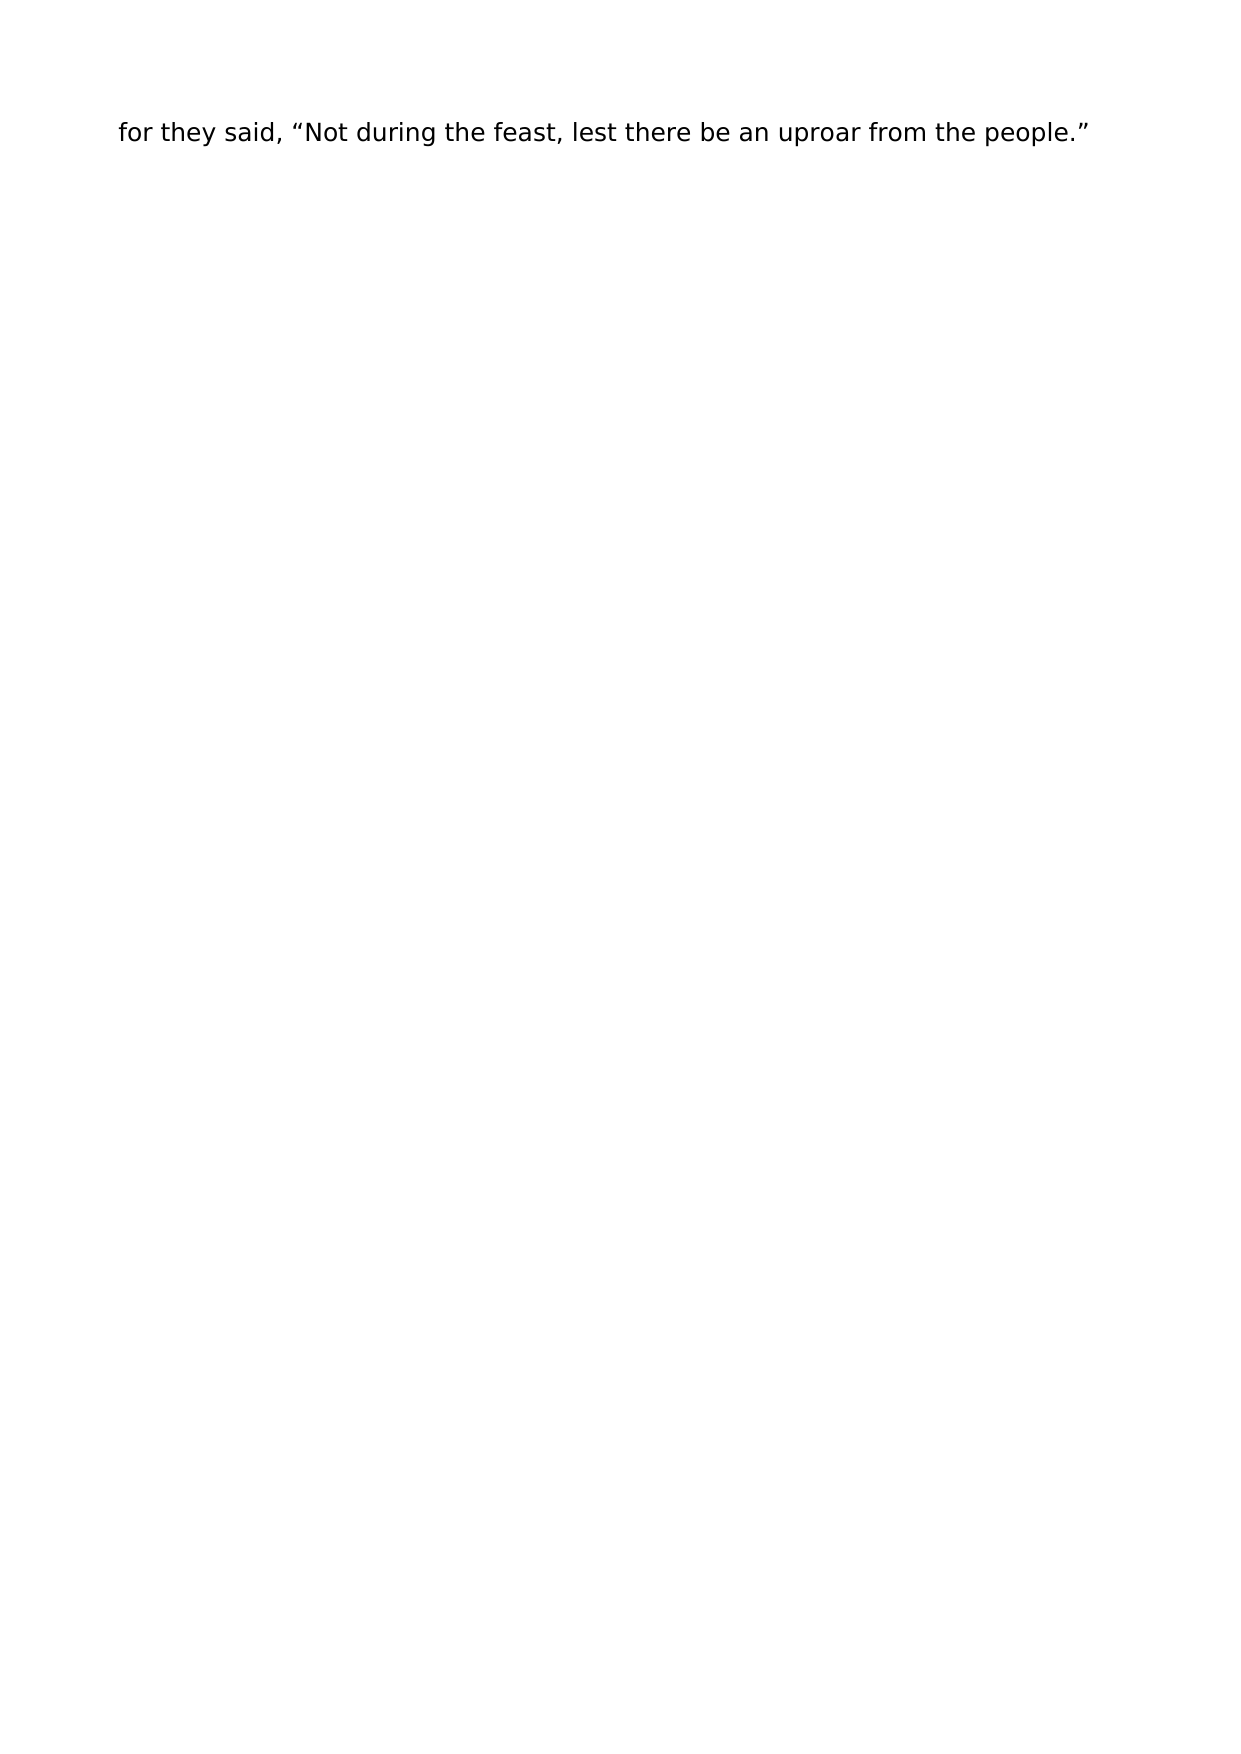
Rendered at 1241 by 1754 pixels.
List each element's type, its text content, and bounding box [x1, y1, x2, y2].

text for they said, “Not during the feast, lest there be an uproar from the people.” [118, 118, 1122, 147]
